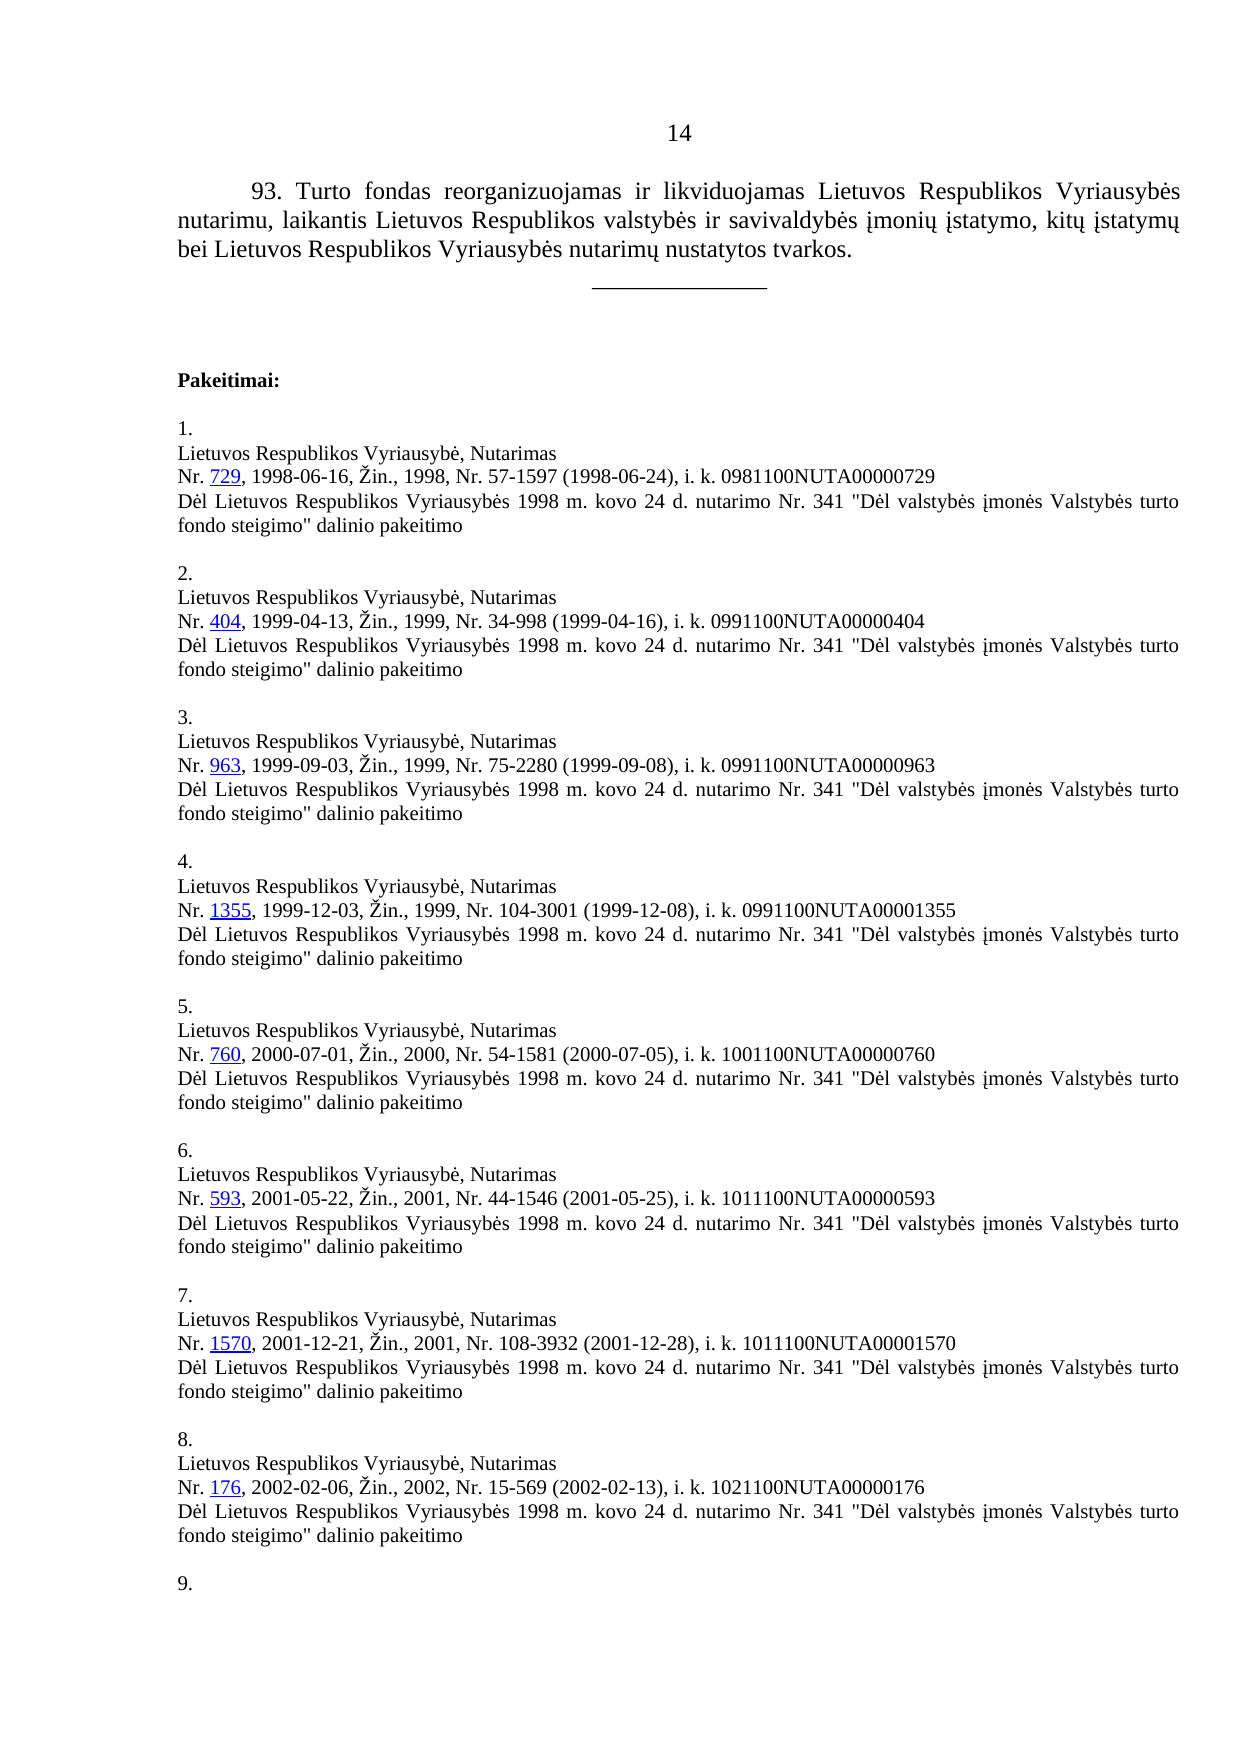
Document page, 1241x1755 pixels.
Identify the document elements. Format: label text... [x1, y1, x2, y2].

text 5. [177, 994, 1181, 1018]
text Lietuvos Respublikos Vyriausybė, Nutarimas [177, 1162, 1181, 1186]
text Dėl Lietuvos Respublikos Vyriausybės 1998 m. kovo 24 d. nutarimo Nr. 341 "Dėl valstybės įmonės Valstybės turto fondo steigimo" dalinio pakeitimo [177, 488, 1181, 537]
text 6. [177, 1138, 1181, 1162]
text 93. Turto fondas reorganizuojamas ir likviduojamas Lietuvos Respublikos Vyriausybės nutarimu, laikantis Lietuvos Respublikos valstybės ir savivaldybės įmonių įstatymo, kitų įstatymų bei Lietuvos Respublikos Vyriausybės nutarimų nustatytos tvarkos. [177, 176, 1181, 263]
text 1. [177, 416, 1181, 440]
text Pakeitimai: [177, 368, 1181, 392]
text ______________ [177, 263, 1181, 291]
text 8. [177, 1427, 1181, 1451]
text Dėl Lietuvos Respublikos Vyriausybės 1998 m. kovo 24 d. nutarimo Nr. 341 "Dėl valstybės įmonės Valstybės turto fondo steigimo" dalinio pakeitimo [177, 633, 1181, 681]
text Nr. 593, 2001-05-22, Žin., 2001, Nr. 44-1546 (2001-05-25), i. k. 1011100NUTA00000593 [177, 1186, 1181, 1210]
text 3. [177, 705, 1181, 729]
text Lietuvos Respublikos Vyriausybė, Nutarimas [177, 440, 1181, 464]
text Dėl Lietuvos Respublikos Vyriausybės 1998 m. kovo 24 d. nutarimo Nr. 341 "Dėl valstybės įmonės Valstybės turto fondo steigimo" dalinio pakeitimo [177, 1355, 1181, 1403]
text Lietuvos Respublikos Vyriausybė, Nutarimas [177, 1451, 1181, 1475]
text Nr. 729, 1998-06-16, Žin., 1998, Nr. 57-1597 (1998-06-24), i. k. 0981100NUTA00000729 [177, 464, 1181, 488]
text Dėl Lietuvos Respublikos Vyriausybės 1998 m. kovo 24 d. nutarimo Nr. 341 "Dėl valstybės įmonės Valstybės turto fondo steigimo" dalinio pakeitimo [177, 1210, 1181, 1258]
text Nr. 1570, 2001-12-21, Žin., 2001, Nr. 108-3932 (2001-12-28), i. k. 1011100NUTA00001570 [177, 1331, 1181, 1355]
text Nr. 404, 1999-04-13, Žin., 1999, Nr. 34-998 (1999-04-16), i. k. 0991100NUTA00000404 [177, 609, 1181, 633]
text Lietuvos Respublikos Vyriausybė, Nutarimas [177, 1307, 1181, 1331]
text 4. [177, 849, 1181, 873]
text Dėl Lietuvos Respublikos Vyriausybės 1998 m. kovo 24 d. nutarimo Nr. 341 "Dėl valstybės įmonės Valstybės turto fondo steigimo" dalinio pakeitimo [177, 1066, 1181, 1114]
text Nr. 176, 2002-02-06, Žin., 2002, Nr. 15-569 (2002-02-13), i. k. 1021100NUTA00000176 [177, 1475, 1181, 1499]
text 9. [177, 1571, 1181, 1595]
text Nr. 963, 1999-09-03, Žin., 1999, Nr. 75-2280 (1999-09-08), i. k. 0991100NUTA00000963 [177, 753, 1181, 777]
text Lietuvos Respublikos Vyriausybė, Nutarimas [177, 729, 1181, 753]
text Nr. 1355, 1999-12-03, Žin., 1999, Nr. 104-3001 (1999-12-08), i. k. 0991100NUTA00001355 [177, 898, 1181, 922]
text 7. [177, 1283, 1181, 1307]
text Dėl Lietuvos Respublikos Vyriausybės 1998 m. kovo 24 d. nutarimo Nr. 341 "Dėl valstybės įmonės Valstybės turto fondo steigimo" dalinio pakeitimo [177, 1499, 1181, 1547]
text Dėl Lietuvos Respublikos Vyriausybės 1998 m. kovo 24 d. nutarimo Nr. 341 "Dėl valstybės įmonės Valstybės turto fondo steigimo" dalinio pakeitimo [177, 777, 1181, 825]
text Nr. 760, 2000-07-01, Žin., 2000, Nr. 54-1581 (2000-07-05), i. k. 1001100NUTA00000760 [177, 1042, 1181, 1066]
text Dėl Lietuvos Respublikos Vyriausybės 1998 m. kovo 24 d. nutarimo Nr. 341 "Dėl valstybės įmonės Valstybės turto fondo steigimo" dalinio pakeitimo [177, 922, 1181, 970]
text 2. [177, 561, 1181, 585]
text Lietuvos Respublikos Vyriausybė, Nutarimas [177, 1018, 1181, 1042]
text Lietuvos Respublikos Vyriausybė, Nutarimas [177, 873, 1181, 898]
text Lietuvos Respublikos Vyriausybė, Nutarimas [177, 585, 1181, 609]
